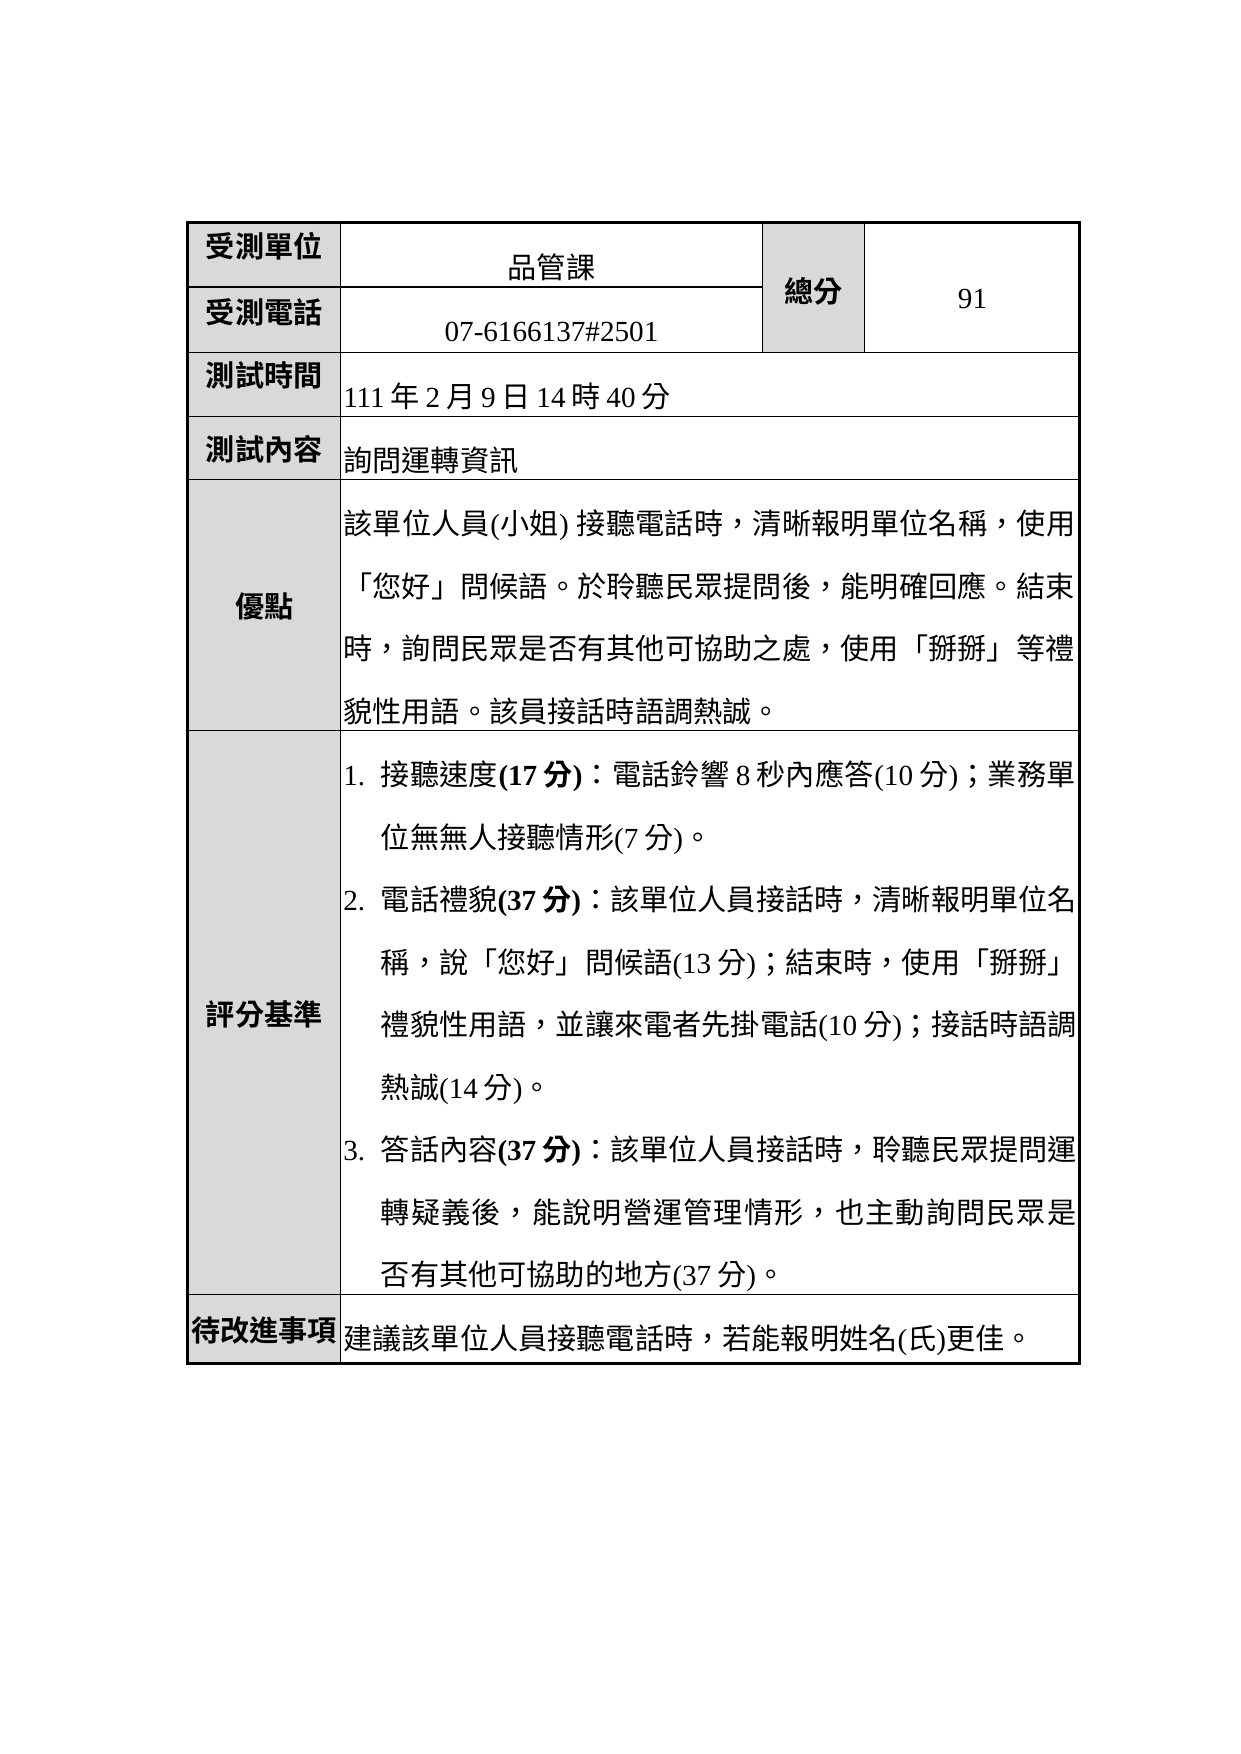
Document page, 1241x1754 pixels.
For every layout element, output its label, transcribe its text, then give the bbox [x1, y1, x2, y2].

table_cell 受測電話 [189, 288, 340, 352]
table_cell 優點 [189, 480, 340, 730]
table_cell 測試時間 [189, 353, 340, 416]
table_cell 測試內容 [189, 417, 340, 479]
table_cell 評分基準 [189, 731, 340, 1294]
table_header 受測單位 [189, 224, 340, 286]
table_cell 接聽速度(17分)：電話鈴響8秒內應答(10分)；業務單位無無人接聽情形(7分)。 電話禮貌(37分)：該單位人員接話時，清晰報明單位名稱，說「您好」問候語(13分)；結束時，使用「掰掰」禮貌性用語，並讓來電者先掛電話(10分)；接話時語調熱誠(14分)。 答話內容(37分)：該單位人員接話時，聆聽民眾提問運轉疑義後，能說明營運管理情形，也主動詢問民眾是否有其他可協助的地方(37分)。 [341, 731, 1078, 1294]
table_cell 07-6166137#2501 [341, 288, 762, 352]
table_cell 該單位人員(小姐) 接聽電話時，清晰報明單位名稱，使用「您好」問候語。於聆聽民眾提問後，能明確回應。結束時，詢問民眾是否有其他可協助之處，使用「掰掰」等禮貌性用語。該員接話時語調熱誠。 [341, 480, 1078, 730]
table_header 品管課 [341, 224, 762, 286]
table_cell 待改進事項 [189, 1295, 340, 1362]
table_cell 建議該單位人員接聽電話時，若能報明姓名(氏)更佳。 [341, 1295, 1078, 1362]
table_header 91 [865, 224, 1078, 352]
table_header 總分 [763, 224, 864, 352]
table_cell 詢問運轉資訊 [341, 417, 1078, 479]
table_cell 111年2月9日14時40分 [341, 353, 1078, 416]
